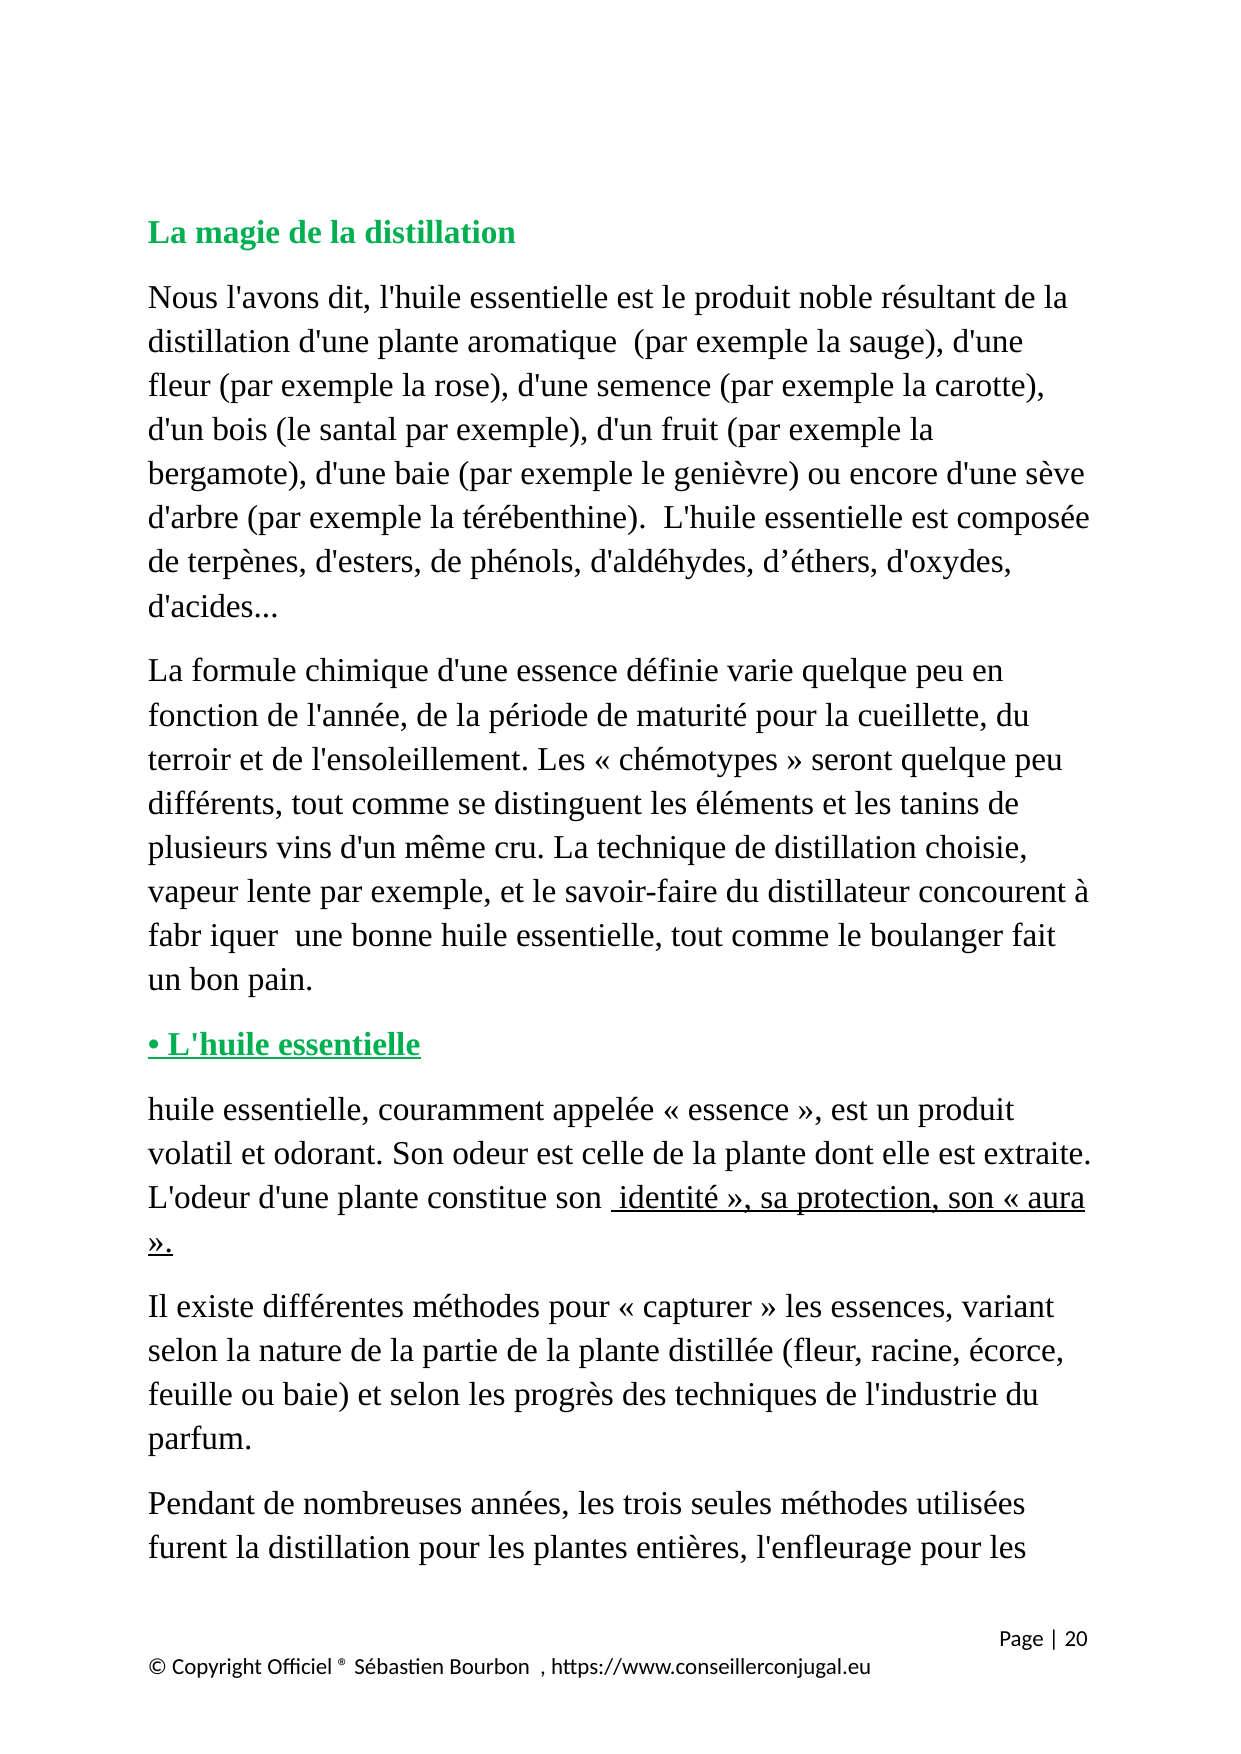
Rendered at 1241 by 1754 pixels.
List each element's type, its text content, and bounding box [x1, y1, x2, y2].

text huile essentielle, couramment appelée « essence », est un produit volatil et odorant. Son odeur est celle de la plante dont elle est extraite. L'odeur d'une plante constitue son identité », sa protection, son « aura ». [148, 1089, 1093, 1259]
text Il existe différentes méthodes pour « capturer » les essences, variant selon la nature de la partie de la plante distillée (fleur, racine, écorce, feuille ou baie) et selon les progrès des techniques de l'industrie du parfum. [148, 1286, 1093, 1457]
text La formule chimique d'une essence définie varie quelque peu en fonction de l'année, de la période de maturité pour la cueillette, du terroir et de l'ensoleillement. Les « chémotypes » seront quelque peu différents, tout comme se distinguent les éléments et les tanins de plusieurs vins d'un même cru. La technique de distillation choisie, vapeur lente par exemple, et le savoir-faire du distillateur concourent à fabr iquer une bonne huile essentielle, tout comme le boulanger fait un bon pain. [148, 651, 1093, 997]
text La magie de la distillation [148, 212, 1093, 251]
text Nous l'avons dit, l'huile essentielle est le produit noble résultant de la distillation d'une plante aromatique (par exemple la sauge), d'une fleur (par exemple la rose), d'une semence (par exemple la carotte), d'un bois (le santal par exemple), d'un fruit (par exemple la bergamote), d'une baie (par exemple le genièvre) ou encore d'une sève d'arbre (par exemple la térébenthine). L'huile essentielle est composée de terpènes, d'esters, de phénols, d'aldéhydes, d’éthers, d'oxydes, d'acides... [148, 277, 1093, 624]
text • L'huile essentielle [148, 1024, 1093, 1062]
text Pendant de nombreuses années, les trois seules méthodes utilisées furent la distillation pour les plantes entières, l'enfleurage pour les [148, 1483, 1093, 1566]
